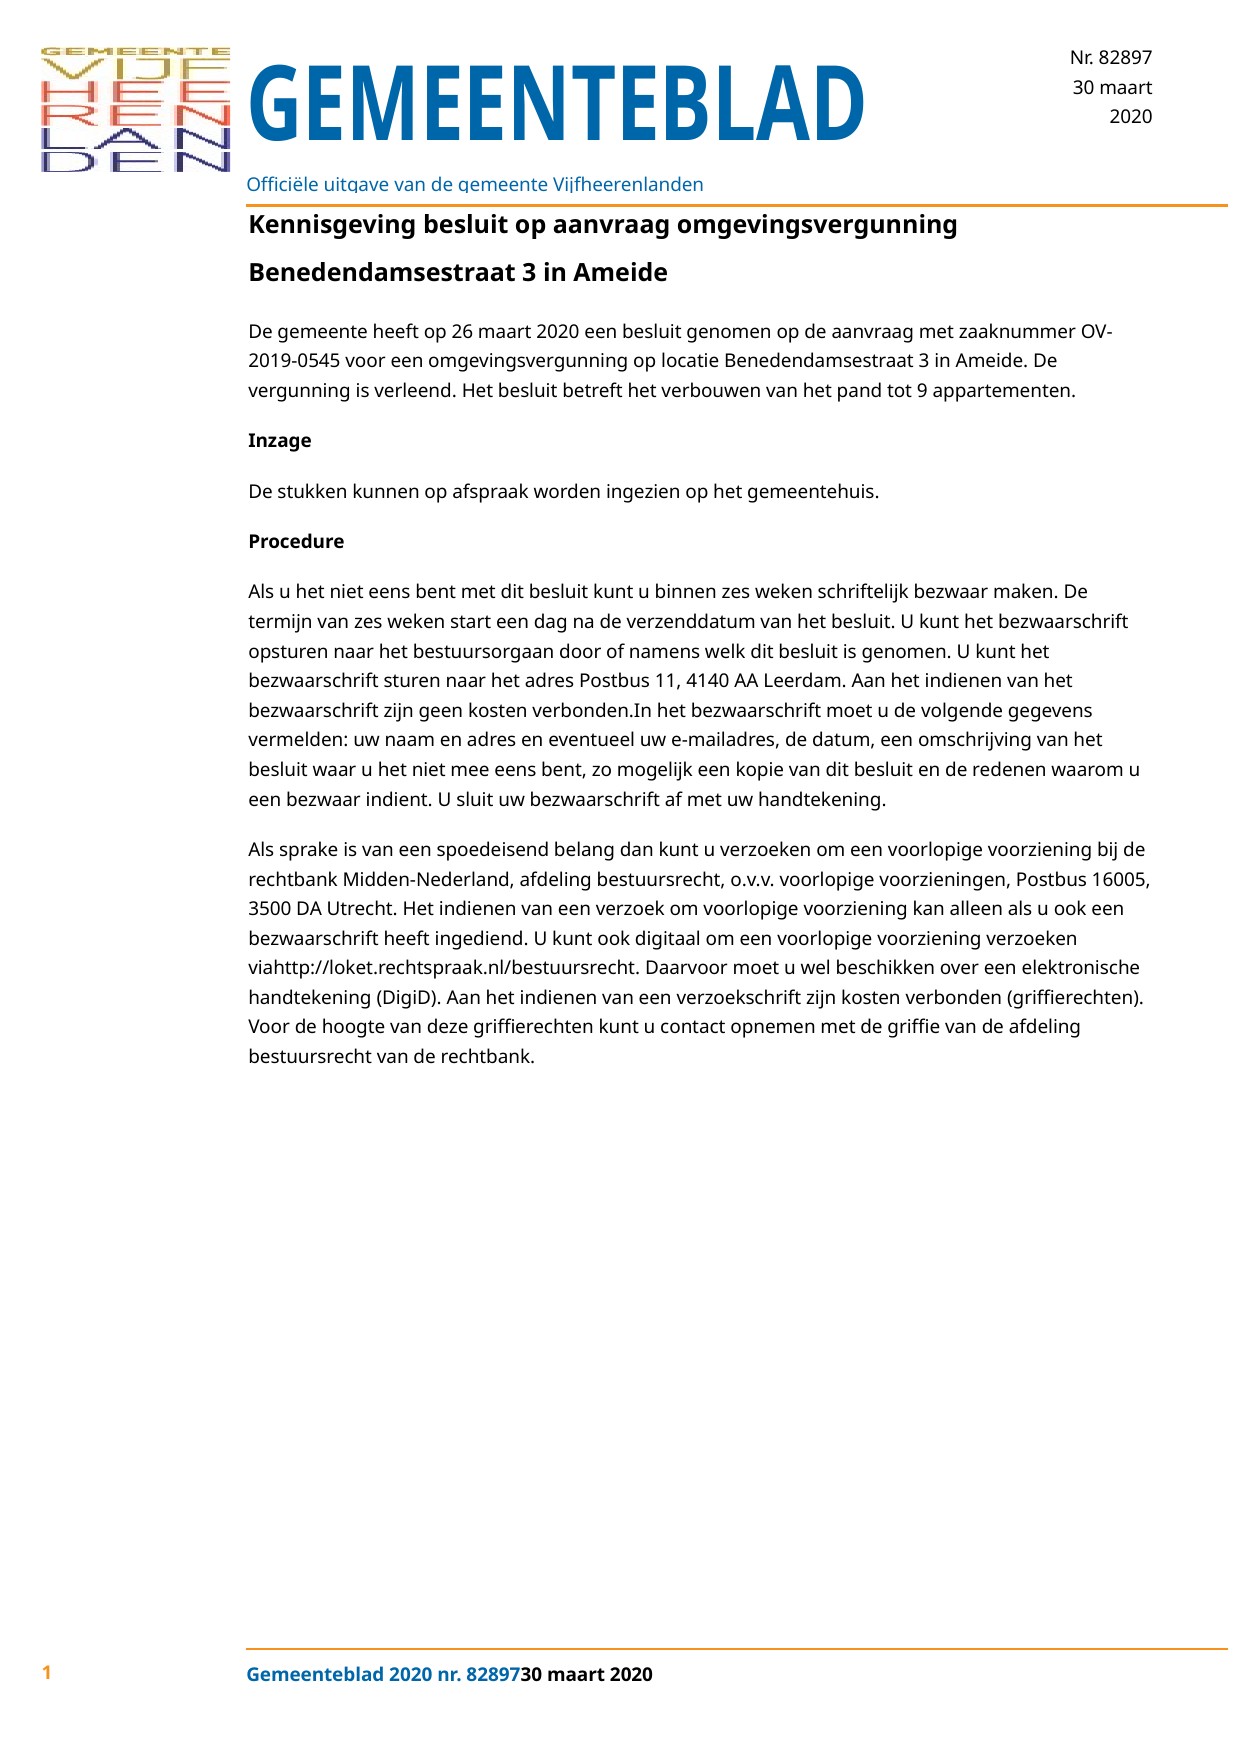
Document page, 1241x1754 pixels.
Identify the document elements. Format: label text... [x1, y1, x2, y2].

picture [41, 47, 231, 172]
text De stukken kunnen op afspraak worden ingezien op het gemeentehuis. [248, 478, 1152, 504]
text Als sprake is van een spoedeisend belang dan kunt u verzoeken om een voorlopige voorziening bij de rechtbank Midden-Nederland, afdeling bestuursrecht, o.v.v. voorlopige voorzieningen, Postbus 16005, 3500 DA Utrecht. Het indienen van een verzoek om voorlopige voorziening kan alleen als u ook een bezwaarschrift heeft ingediend. U kunt ook digitaal om een voorlopige voorziening verzoeken viahttp://loket.rechtspraak.nl/bestuursrecht. Daarvoor moet u wel beschikken over een elektronische handtekening (DigiD). Aan het indienen van een verzoekschrift zijn kosten verbonden (griffierechten). Voor de hoogte van deze griffierechten kunt u contact opnemen met de griffie van de afdeling bestuursrecht van de rechtbank. [248, 836, 1152, 1069]
text Kennisgeving besluit op aanvraag omgevingsvergunning Benedendamsestraat 3 in Ameide [248, 207, 1152, 288]
text Als u het niet eens bent met dit besluit kunt u binnen zes weken schriftelijk bezwaar maken. De termijn van zes weken start een dag na de verzenddatum van het besluit. U kunt het bezwaarschrift opsturen naar het bestuursorgaan door of namens welk dit besluit is genomen. U kunt het bezwaarschrift sturen naar het adres Postbus 11, 4140 AA Leerdam. Aan het indienen van het bezwaarschrift zijn geen kosten verbonden.In het bezwaarschrift moet u de volgende gegevens vermelden: uw naam en adres en eventueel uw e-mailadres, de datum, een omschrijving van het besluit waar u het niet mee eens bent, zo mogelijk een kopie van dit besluit en de redenen waarom u een bezwaar indient. U sluit uw bezwaarschrift af met uw handtekening. [248, 579, 1152, 812]
text De gemeente heeft op 26 maart 2020 een besluit genomen op de aanvraag met zaaknummer OV-2019-0545 voor een omgevingsvergunning op locatie Benedendamsestraat 3 in Ameide. De vergunning is verleend. Het besluit betreft het verbouwen van het pand tot 9 appartementen. [248, 318, 1152, 403]
text Inzage [248, 427, 1152, 453]
text Procedure [248, 528, 1152, 554]
